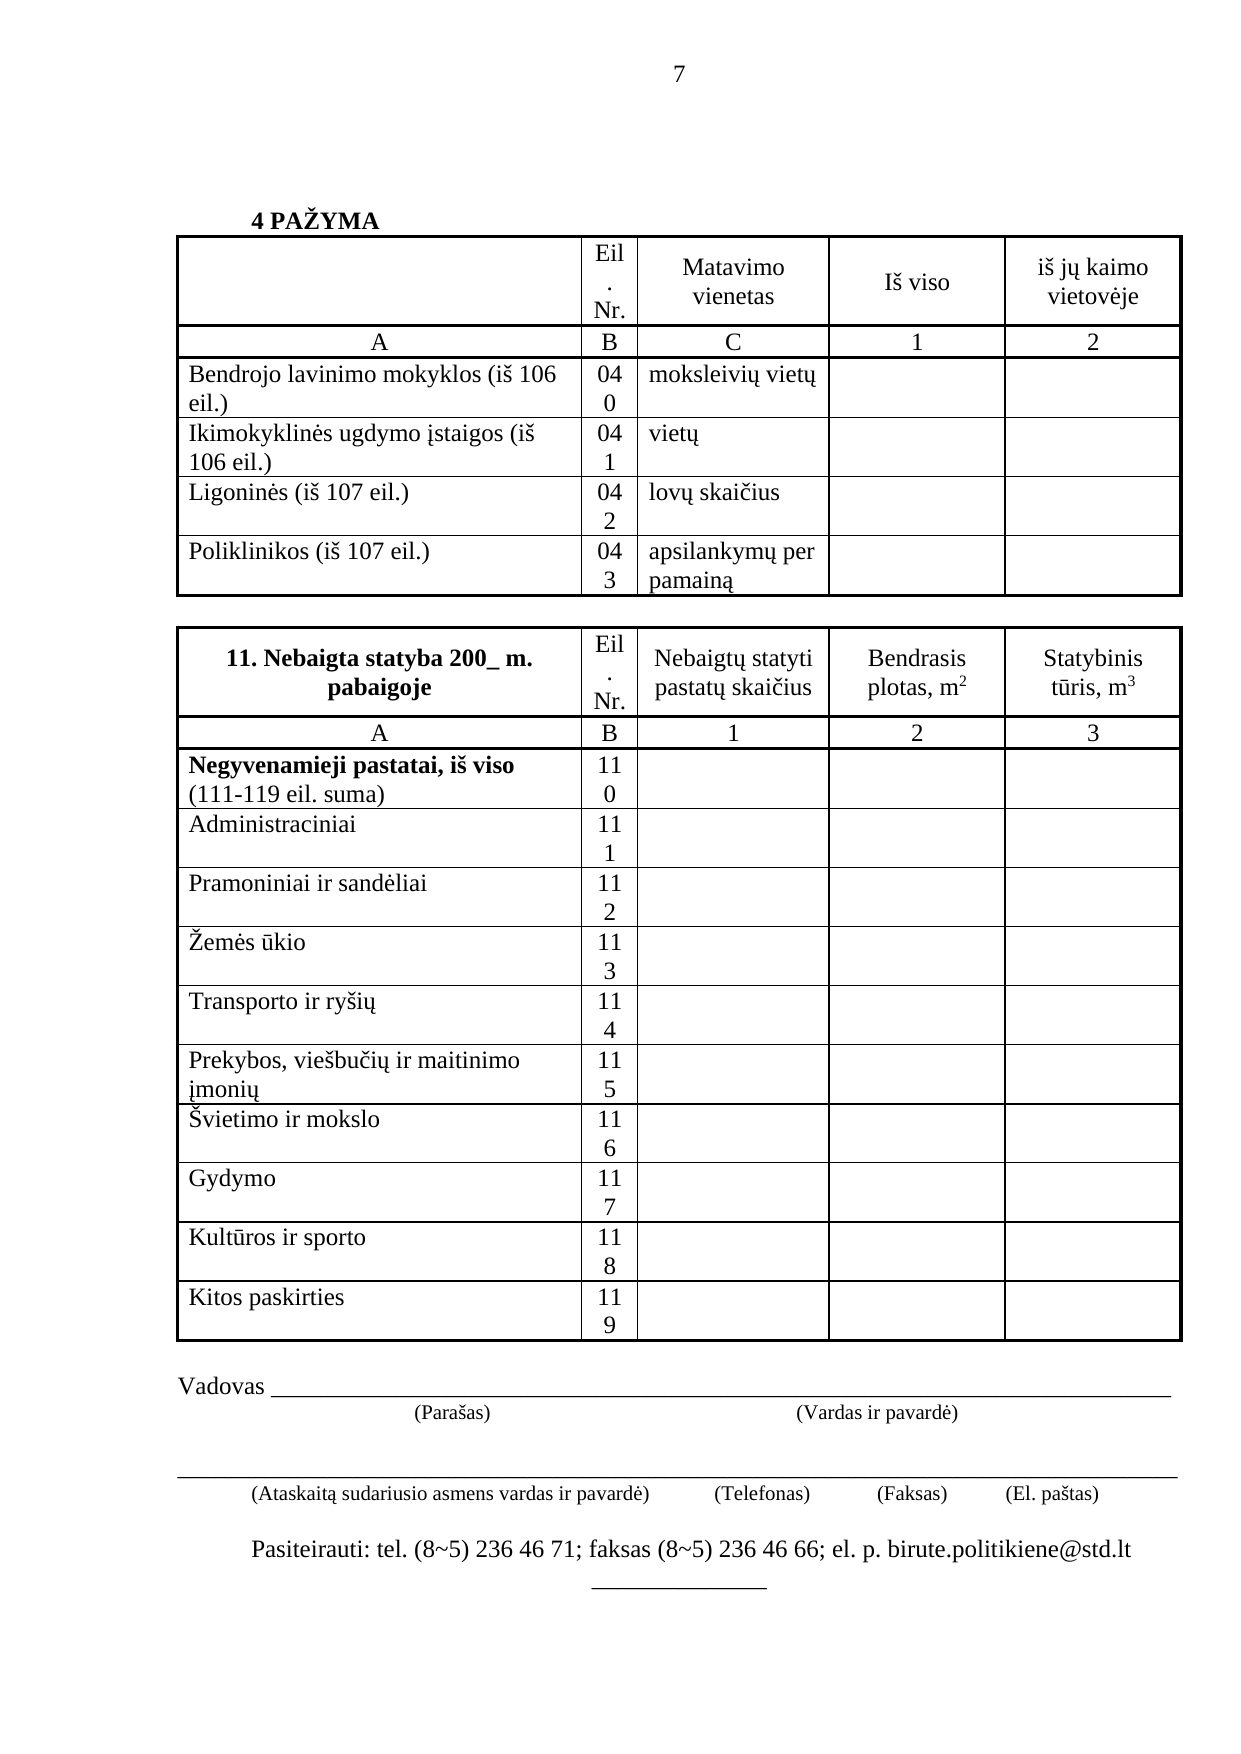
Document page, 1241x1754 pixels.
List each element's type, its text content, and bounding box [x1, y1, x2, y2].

table_cell 117 [582, 1163, 637, 1221]
table_cell Prekybos, viešbučių ir maitinimo įmonių [179, 1045, 581, 1103]
table_cell Poliklinikos (iš 107 eil.) [179, 536, 581, 594]
text ______________ [177, 1563, 1181, 1592]
table_cell 115 [582, 1045, 637, 1103]
table_cell B [582, 327, 637, 356]
table_cell [1006, 927, 1179, 985]
table_cell Transporto ir ryšių [179, 986, 581, 1044]
table_cell 112 [582, 868, 637, 926]
table_cell [830, 1105, 1004, 1162]
text ________________________________________________________________________________ [177, 1452, 1193, 1481]
table_header [179, 238, 581, 324]
table_header Statybinis tūris, m3 [1006, 629, 1179, 715]
table_header Matavimo vienetas [638, 238, 828, 324]
table_cell 114 [582, 986, 637, 1044]
table_cell [638, 1163, 828, 1221]
table_cell Gydymo [179, 1163, 581, 1221]
table_cell Ligoninės (iš 107 eil.) [179, 477, 581, 535]
table_cell [830, 868, 1004, 926]
table_cell [1006, 750, 1179, 807]
table_cell apsilankymų per pamainą [638, 536, 828, 594]
table_cell [1006, 477, 1179, 535]
table_cell [638, 868, 828, 926]
table_cell 111 [582, 809, 637, 867]
table_cell [638, 809, 828, 867]
table_cell A [179, 718, 581, 747]
table_cell Pramoniniai ir sandėliai [179, 868, 581, 926]
table_cell [1006, 868, 1179, 926]
table_cell [638, 1282, 828, 1339]
table_cell 1 [638, 718, 828, 747]
table_cell [638, 986, 828, 1044]
table_cell 1 [830, 327, 1004, 356]
table_cell [830, 536, 1004, 594]
table_cell [830, 750, 1004, 807]
table_cell 110 [582, 750, 637, 807]
table_cell moksleivių vietų [638, 359, 828, 417]
text 4 PAŽYMA [177, 206, 1181, 235]
table_cell A [179, 327, 581, 356]
table_cell 119 [582, 1282, 637, 1339]
table_cell 118 [582, 1223, 637, 1280]
table_cell 116 [582, 1105, 637, 1162]
table_cell 041 [582, 418, 637, 476]
table_cell [1006, 809, 1179, 867]
text (Ataskaitą sudariusio asmens vardas ir pavardė) (Telefonas) (Faksas) (El. paštas) [177, 1481, 1193, 1505]
table_cell [1006, 359, 1179, 417]
table_cell [638, 927, 828, 985]
table_cell Kultūros ir sporto [179, 1223, 581, 1280]
table_cell B [582, 718, 637, 747]
table_cell [1006, 986, 1179, 1044]
table_cell [830, 1045, 1004, 1103]
table_header iš jų kaimo vietovėje [1006, 238, 1179, 324]
table_cell vietų [638, 418, 828, 476]
table_cell Ikimokyklinės ugdymo įstaigos (iš 106 eil.) [179, 418, 581, 476]
table_header 11. Nebaigta statyba 200_ m. pabaigoje [179, 629, 581, 715]
table_cell [1006, 418, 1179, 476]
table_cell [1006, 536, 1179, 594]
table_cell [1006, 1105, 1179, 1162]
table_cell [1006, 1223, 1179, 1280]
table_cell [638, 1223, 828, 1280]
table_cell C [638, 327, 828, 356]
table_cell 042 [582, 477, 637, 535]
table_cell 2 [1006, 327, 1179, 356]
table_cell Žemės ūkio [179, 927, 581, 985]
table_header Nebaigtų statyti pastatų skaičius [638, 629, 828, 715]
table_header Bendrasis plotas, m2 [830, 629, 1004, 715]
table_cell [830, 1223, 1004, 1280]
table_cell 113 [582, 927, 637, 985]
table_cell [638, 750, 828, 807]
table_cell [830, 418, 1004, 476]
table_cell Švietimo ir mokslo [179, 1105, 581, 1162]
table_cell Bendrojo lavinimo mokyklos (iš 106 eil.) [179, 359, 581, 417]
table_cell 2 [830, 718, 1004, 747]
table_cell Administraciniai [179, 809, 581, 867]
table_cell [830, 1282, 1004, 1339]
table_cell [830, 359, 1004, 417]
table_cell [1006, 1282, 1179, 1339]
table_cell lovų skaičius [638, 477, 828, 535]
table_cell [638, 1045, 828, 1103]
table_header Iš viso [830, 238, 1004, 324]
table_cell [830, 1163, 1004, 1221]
table_cell [1006, 1163, 1179, 1221]
table_header Eil. Nr. [582, 629, 637, 715]
table_cell Negyvenamieji pastatai, iš viso (111-119 eil. suma) [179, 750, 581, 807]
table_header Eil. Nr. [582, 238, 637, 324]
table_cell [638, 1105, 828, 1162]
text (Parašas) (Vardas ir pavardė) [177, 1400, 1181, 1424]
table_cell [830, 477, 1004, 535]
table_cell [830, 986, 1004, 1044]
text Pasiteirauti: tel. (8~5) 236 46 71; faksas (8~5) 236 46 66; el. p. birute.politikiene@std.lt [177, 1534, 1181, 1563]
table_cell 043 [582, 536, 637, 594]
text Vadovas ________________________________________________________________________ [177, 1371, 1181, 1400]
table_cell 3 [1006, 718, 1179, 747]
table_cell [830, 927, 1004, 985]
table_cell 040 [582, 359, 637, 417]
table_cell [1006, 1045, 1179, 1103]
table_cell Kitos paskirties [179, 1282, 581, 1339]
table_cell [830, 809, 1004, 867]
